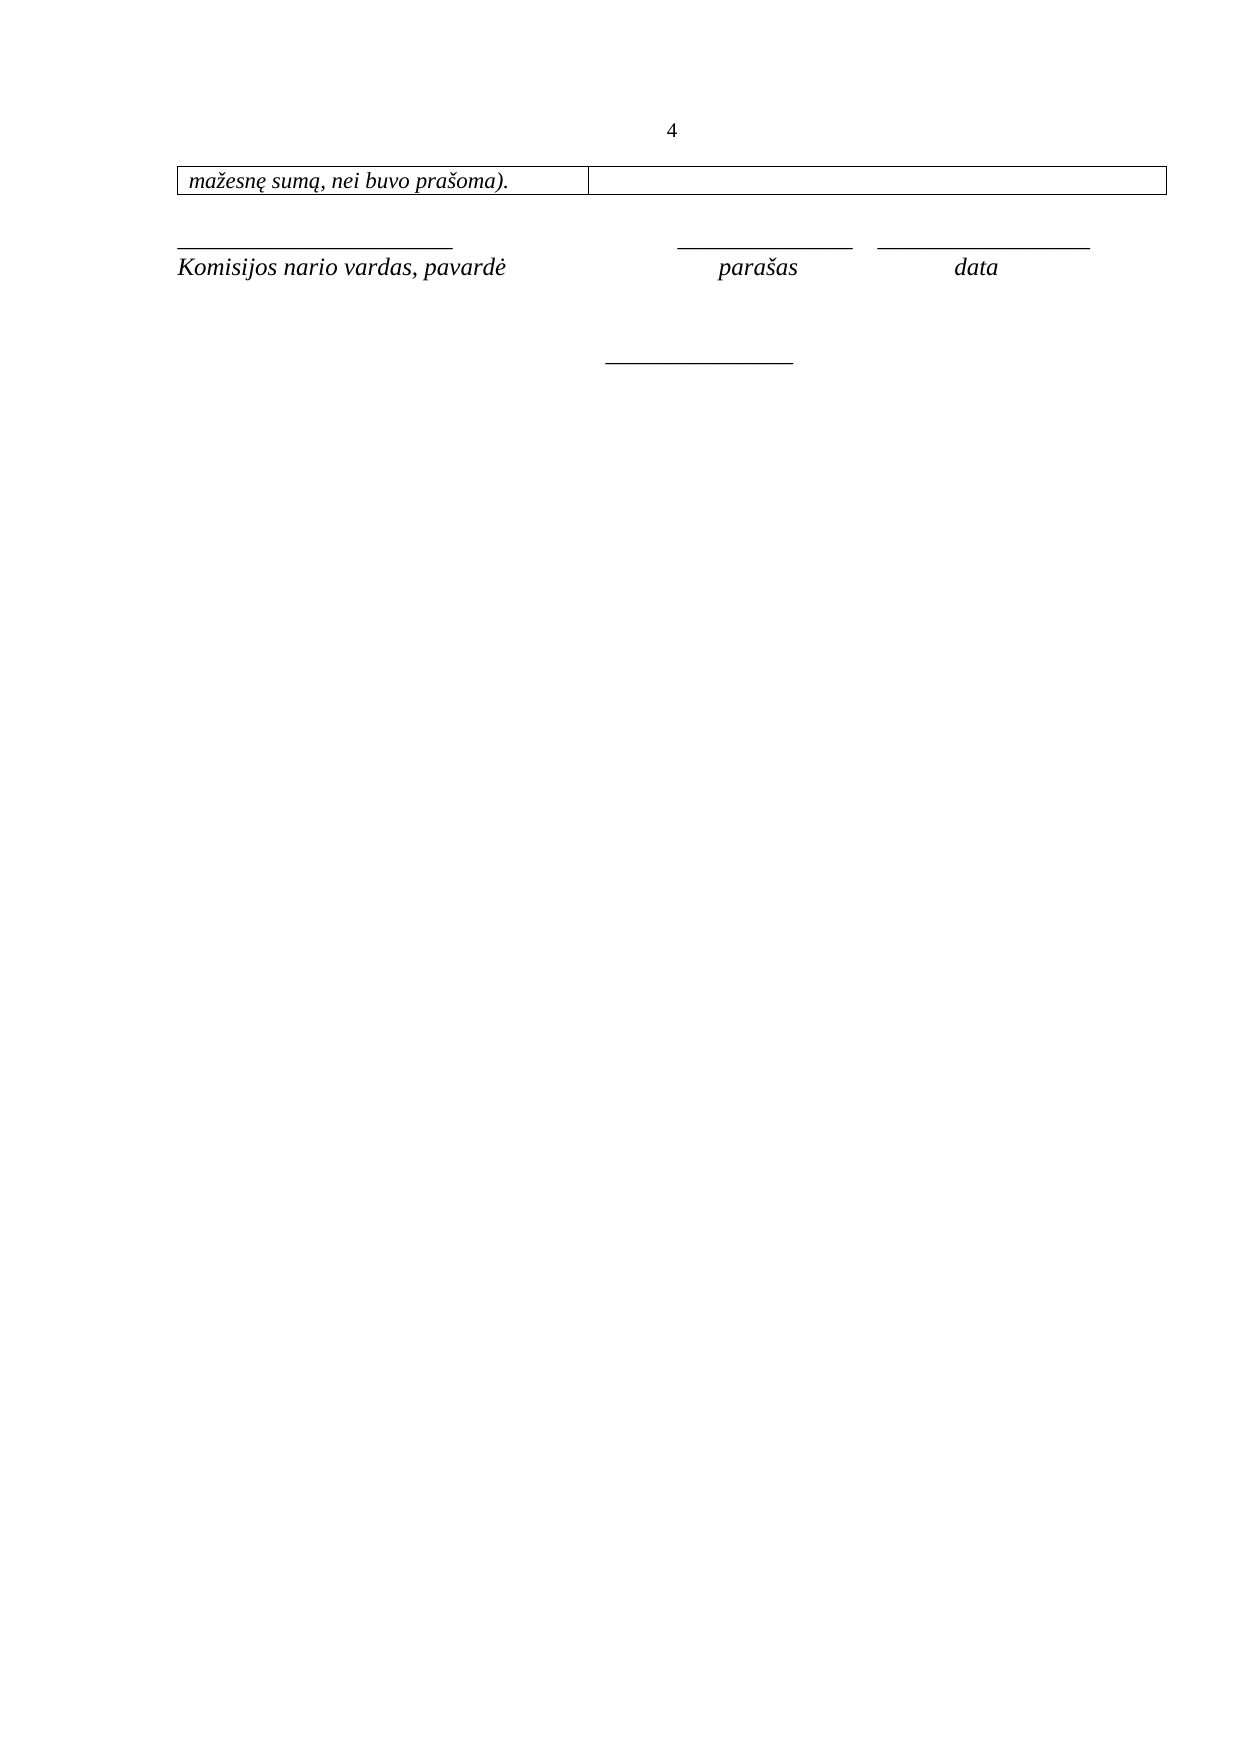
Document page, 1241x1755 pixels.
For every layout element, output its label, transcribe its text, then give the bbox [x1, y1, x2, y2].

text Komisijos nario vardas, pavardė parašas data [177, 252, 1167, 281]
table_cell [589, 167, 1166, 194]
text ______________________ ______________ _________________ [177, 223, 1167, 252]
text _______________ [605, 338, 1167, 367]
table_cell mažesnę sumą, nei buvo prašoma). [178, 167, 588, 194]
